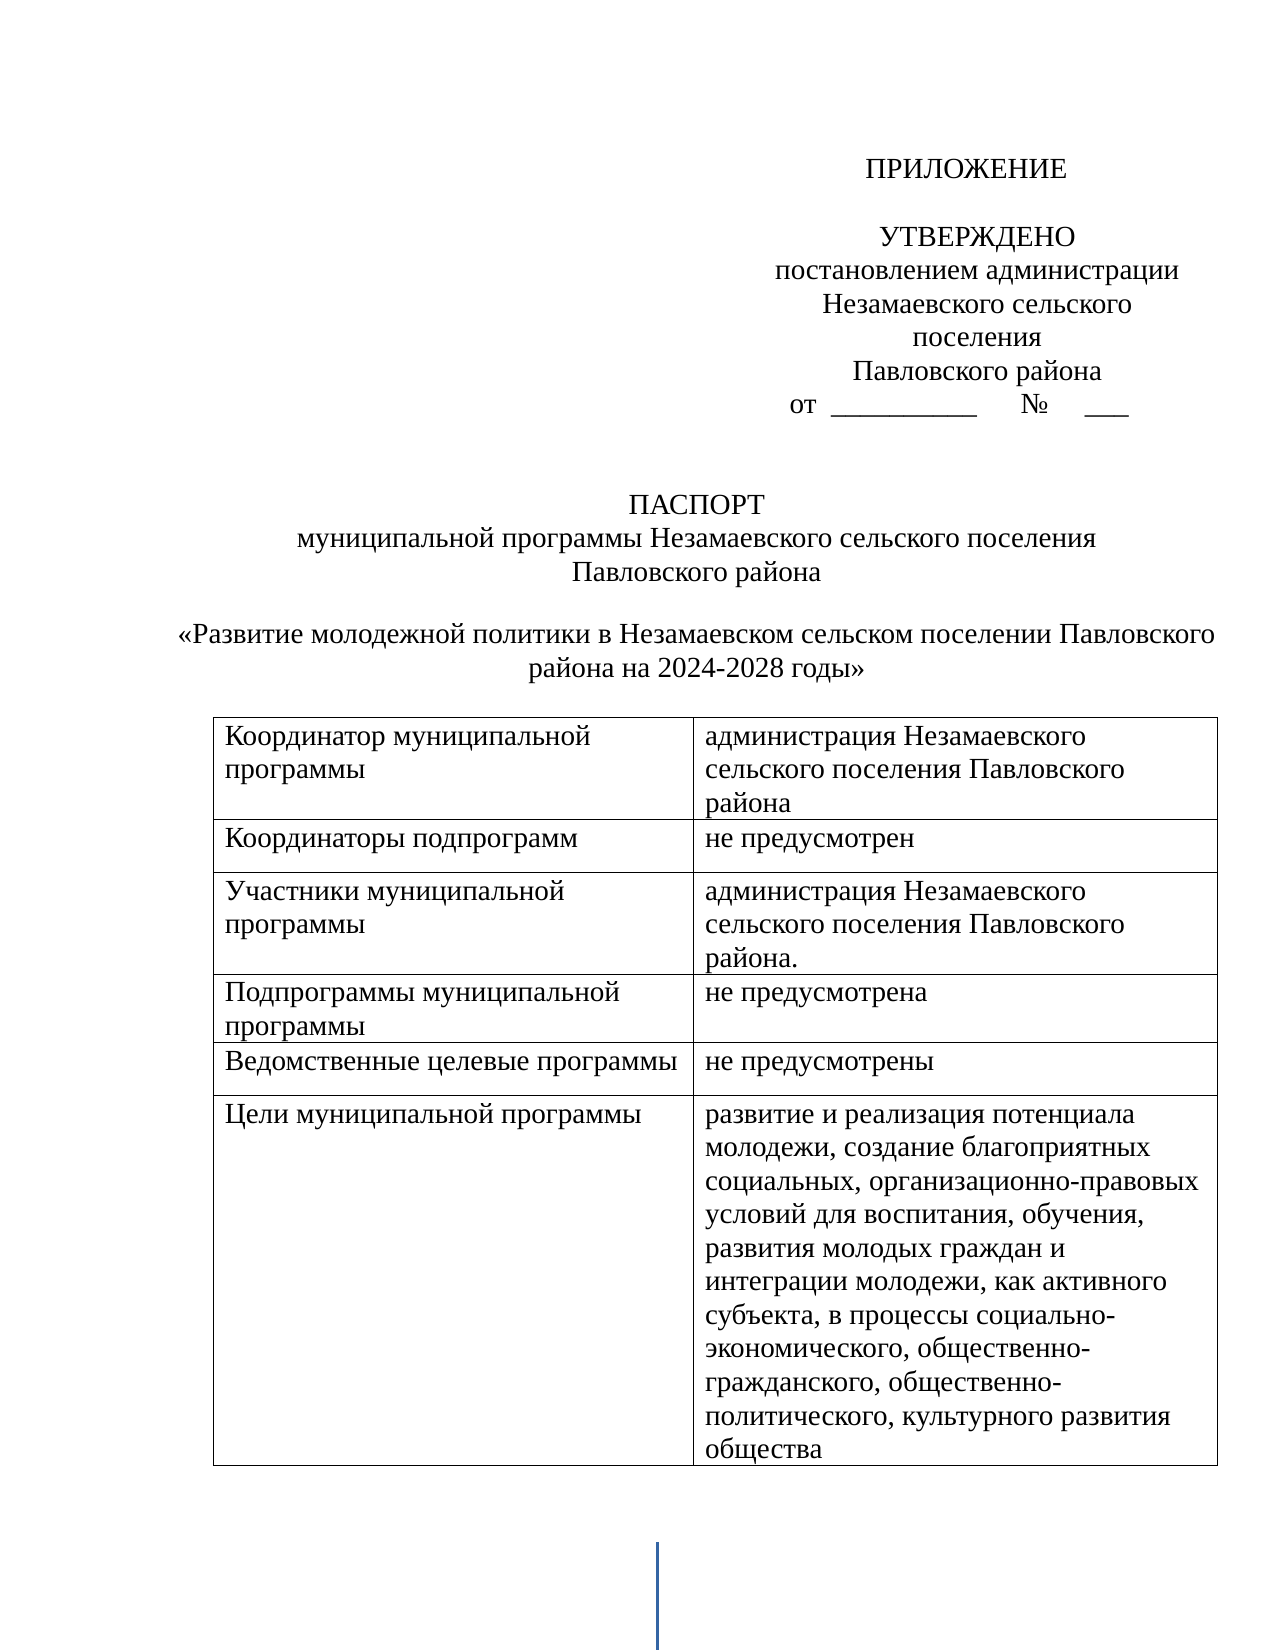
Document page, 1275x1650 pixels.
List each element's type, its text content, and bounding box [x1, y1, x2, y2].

text «Развитие молодежной политики в Незамаевском сельском поселении Павловского района на 2024-2028 годы» [177, 616, 1216, 683]
table_cell Цели муниципальной программы [214, 1096, 693, 1465]
text Павловского района [177, 554, 1216, 588]
text Павловского района [738, 353, 1216, 386]
text муниципальной программы Незамаевского сельского поселения [177, 521, 1216, 554]
text от __________ № ___ [738, 386, 1216, 420]
table_cell не предусмотрен [694, 820, 1217, 872]
text УТВЕРЖДЕНО [738, 219, 1216, 252]
text постановлением администрации [738, 252, 1216, 286]
text Незамаевского сельского [738, 286, 1216, 319]
table_cell не предусмотрена [694, 975, 1217, 1042]
text ПРИЛОЖЕНИЕ [177, 152, 1216, 185]
table_cell не предусмотрены [694, 1043, 1217, 1095]
table_cell Участники муниципальной программы [214, 873, 693, 973]
table_cell Ведомственные целевые программы [214, 1043, 693, 1095]
table_cell Координаторы подпрограмм [214, 820, 693, 872]
table_cell Подпрограммы муниципальной программы [214, 975, 693, 1042]
text поселения [738, 319, 1216, 353]
table_header администрация Незамаевского сельского поселения Павловского района [694, 718, 1217, 819]
table_cell развитие и реализация потенциала молодежи, создание благоприятных социальных, организационно-правовых условий для воспитания, обучения, развития молодых граждан и интеграции молодежи, как активного субъекта, в процессы социально-экономического, общественно-гражданского, общественно-политического, культурного развития общества [694, 1096, 1217, 1465]
table_header Координатор муниципальной программы [214, 718, 693, 819]
text ПАСПОРТ [177, 487, 1216, 521]
table_cell администрация Незамаевского сельского поселения Павловского района. [694, 873, 1217, 973]
